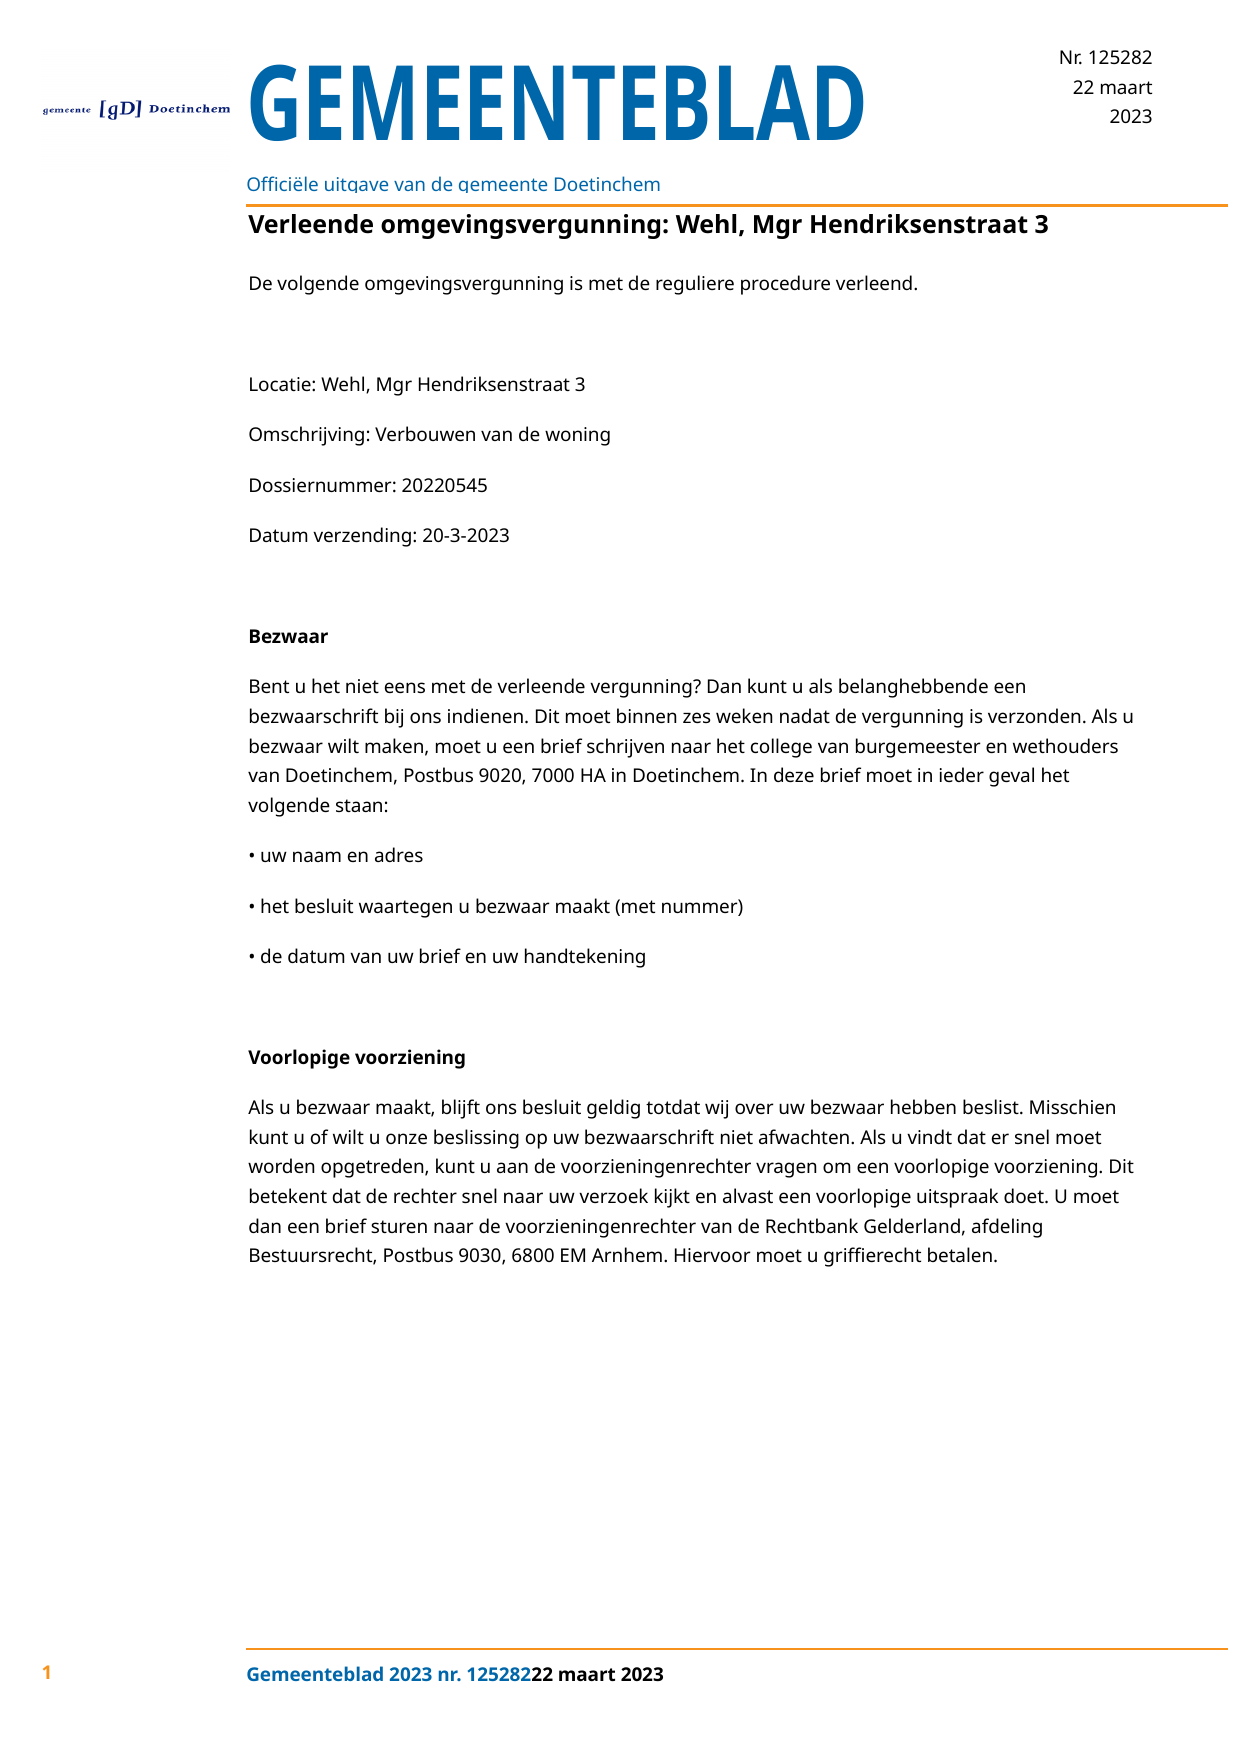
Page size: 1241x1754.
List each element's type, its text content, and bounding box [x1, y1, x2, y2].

text Dossiernummer: 20220545 [248, 472, 1152, 498]
picture [41, 47, 231, 172]
text Bent u het niet eens met de verleende vergunning? Dan kunt u als belanghebbende een bezwaarschrift bij ons indienen. Dit moet binnen zes weken nadat de vergunning is verzonden. Als u bezwaar wilt maken, moet u een brief schrijven naar het college van burgemeester en wethouders van Doetinchem, Postbus 9020, 7000 HA in Doetinchem. In deze brief moet in ieder geval het volgende staan: [248, 674, 1152, 818]
text Verleende omgevingsvergunning: Wehl, Mgr Hendriksenstraat 3 [248, 207, 1152, 241]
text • het besluit waartegen u bezwaar maakt (met nummer) [248, 893, 1152, 918]
text Bezwaar [248, 623, 1152, 649]
text • uw naam en adres [248, 842, 1152, 868]
text • de datum van uw brief en uw handtekening [248, 943, 1152, 969]
text Datum verzending: 20-3-2023 [248, 522, 1152, 548]
text Voorlopige voorziening [248, 1044, 1152, 1070]
text De volgende omgevingsvergunning is met de reguliere procedure verleend. [248, 270, 1152, 296]
text Omschrijving: Verbouwen van de woning [248, 422, 1152, 447]
text Als u bezwaar maakt, blijft ons besluit geldig totdat wij over uw bezwaar hebben beslist. Misschien kunt u of wilt u onze beslissing op uw bezwaarschrift niet afwachten. Als u vindt dat er snel moet worden opgetreden, kunt u aan de voorzieningenrechter vragen om een voorlopige voorziening. Dit betekent dat de rechter snel naar uw verzoek kijkt en alvast een voorlopige uitspraak doet. U moet dan een brief sturen naar de voorzieningenrechter van de Rechtbank Gelderland, afdeling Bestuursrecht, Postbus 9030, 6800 EM Arnhem. Hiervoor moet u griffierecht betalen. [248, 1094, 1152, 1268]
text Locatie: Wehl, Mgr Hendriksenstraat 3 [248, 371, 1152, 397]
